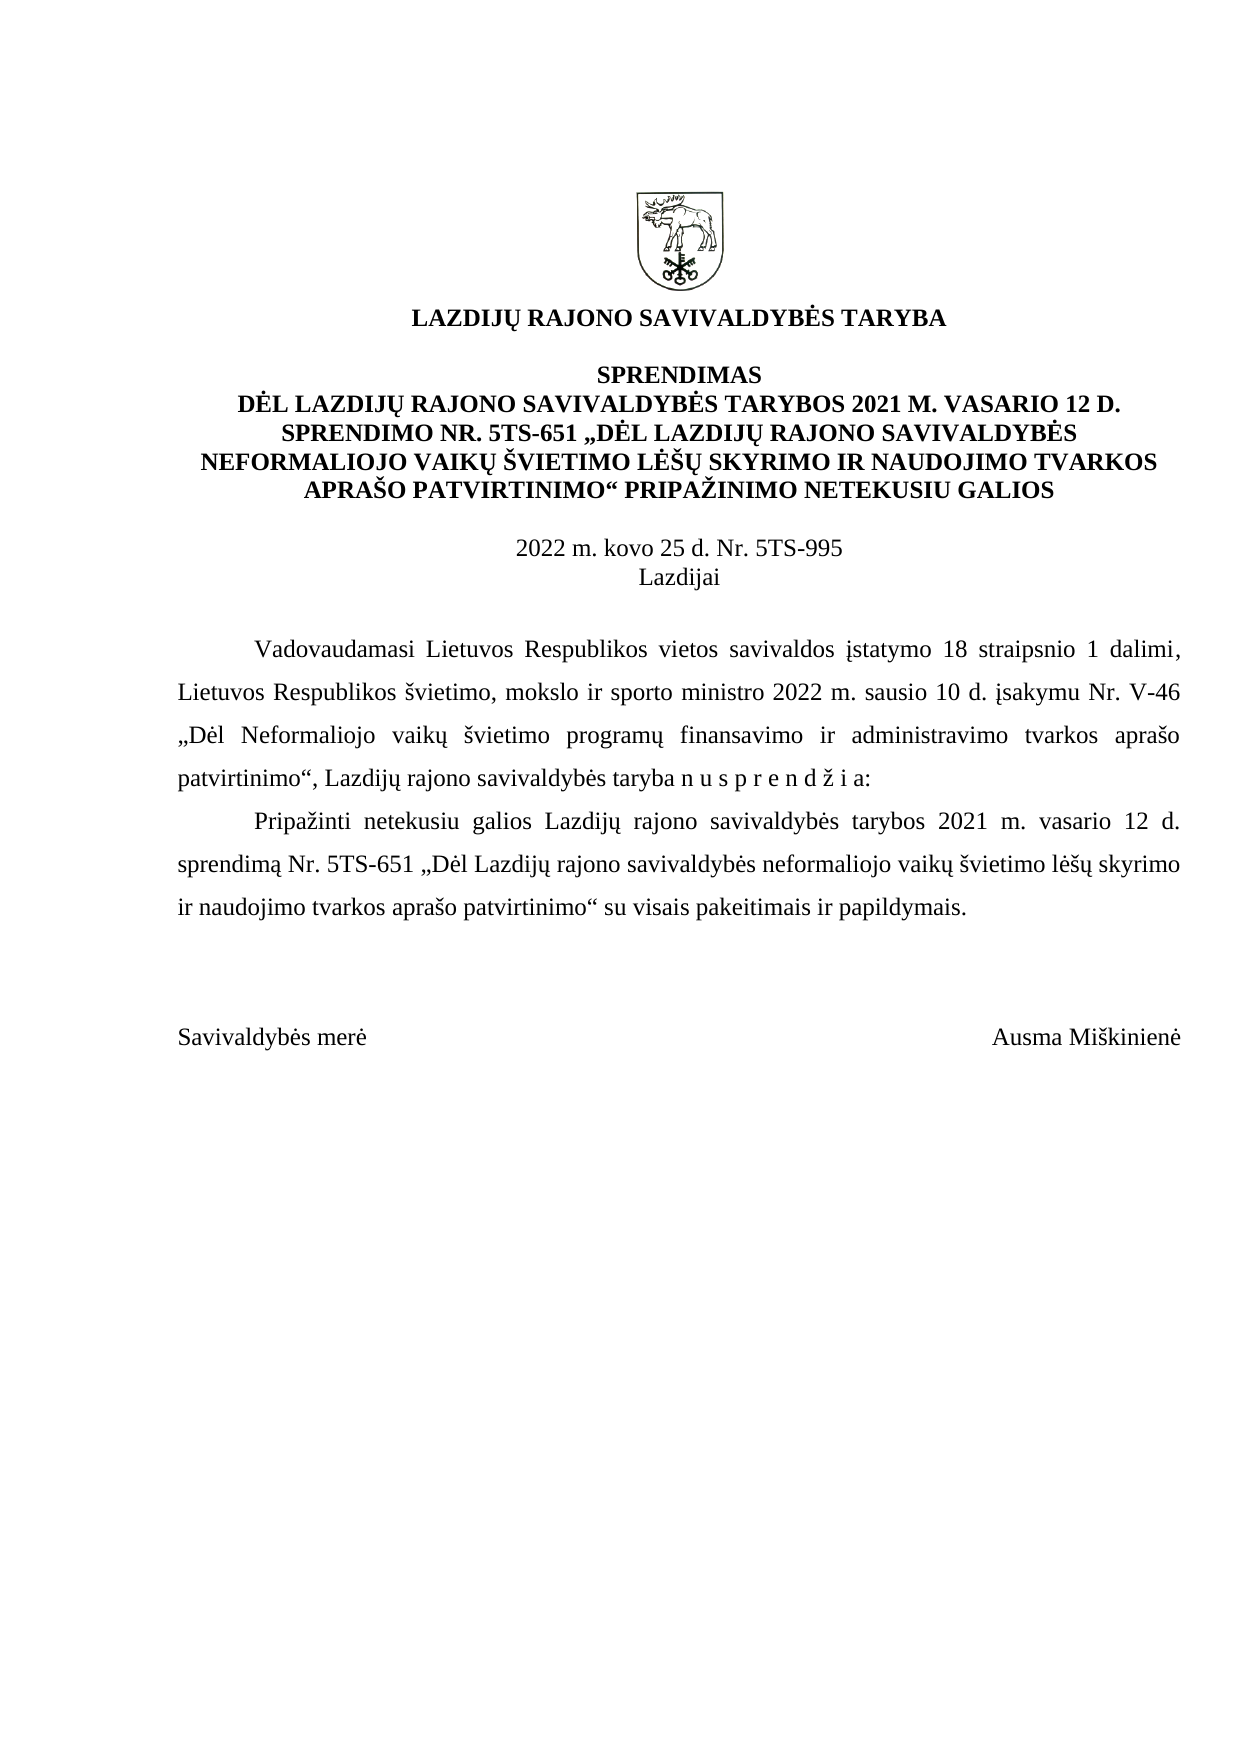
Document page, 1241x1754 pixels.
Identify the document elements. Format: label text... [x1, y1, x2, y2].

text 2022 m. kovo 25 d. Nr. 5TS-995 [177, 533, 1181, 562]
text Pripažinti netekusiu galios Lazdijų rajono savivaldybės tarybos 2021 m. vasario 12 d. sprendimą Nr. 5TS-651 „Dėl Lazdijų rajono savivaldybės neformaliojo vaikų švietimo lėšų skyrimo ir naudojimo tvarkos aprašo patvirtinimo“ su visais pakeitimais ir papildymais. [177, 806, 1181, 921]
text LAZDIJŲ RAJONO SAVIVALDYBĖS TARYBA [177, 303, 1181, 332]
text SPRENDIMAS [177, 361, 1181, 389]
text Savivaldybės merė Ausma Miškinienė [177, 1022, 1181, 1051]
text DĖL LAZDIJŲ RAJONO SAVIVALDYBĖS TARYBOS 2021 M. VASARIO 12 D. SPRENDIMO NR. 5TS-651 „DĖL LAZDIJŲ RAJONO SAVIVALDYBĖS NEFORMALIOJO VAIKŲ ŠVIETIMO LĖŠŲ SKYRIMO IR NAUDOJIMO TVARKOS APRAŠO PATVIRTINIMO“ PRIPAŽINIMO NETEKUSIU GALIOS [177, 389, 1181, 504]
text Vadovaudamasi Lietuvos Respublikos vietos savivaldos įstatymo 18 straipsnio 1 dalimi, Lietuvos Respublikos švietimo, mokslo ir sporto ministro 2022 m. sausio 10 d. įsakymu Nr. V-46 „Dėl Neformaliojo vaikų švietimo programų finansavimo ir administravimo tvarkos aprašo patvirtinimo“, Lazdijų rajono savivaldybės taryba n u s p r e n d ž i a: [177, 634, 1181, 792]
text Lazdijai [177, 562, 1181, 591]
